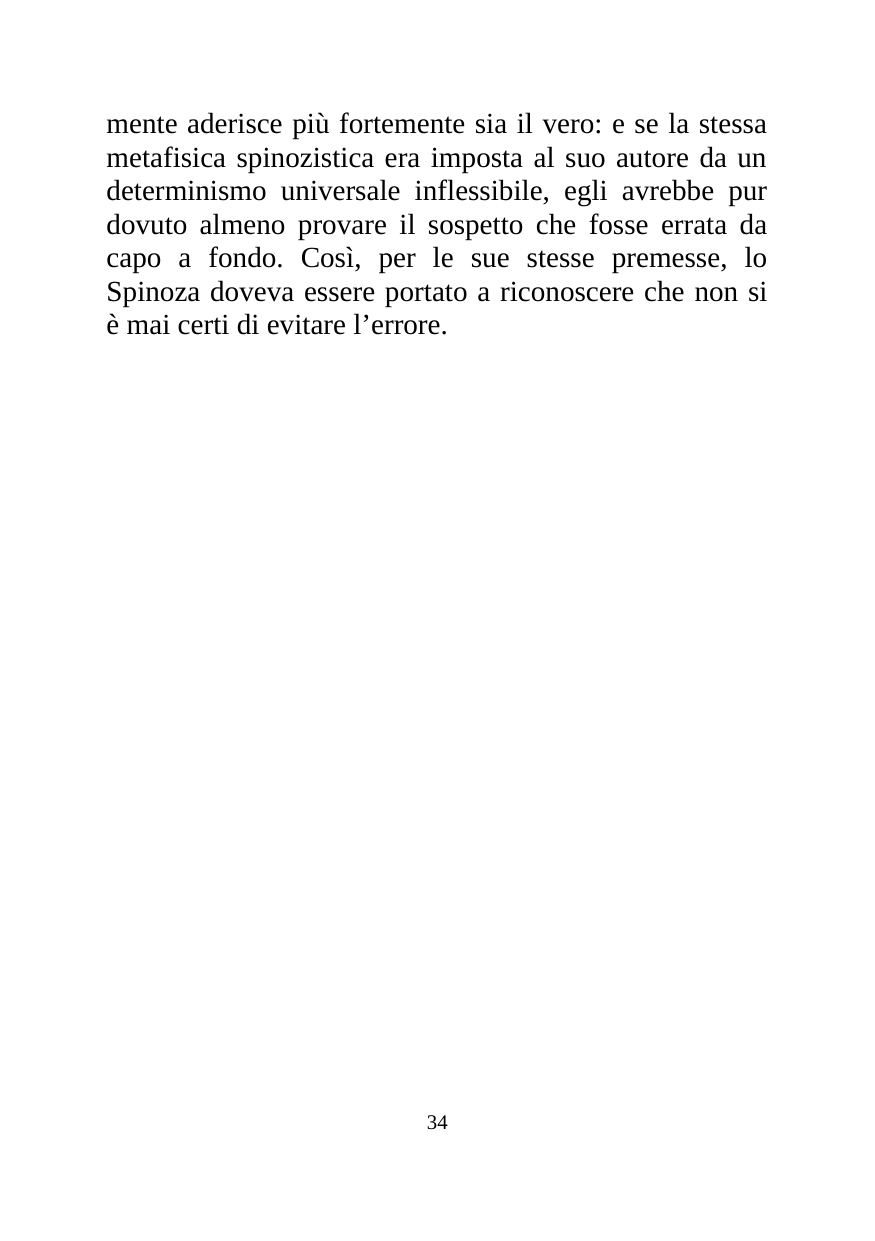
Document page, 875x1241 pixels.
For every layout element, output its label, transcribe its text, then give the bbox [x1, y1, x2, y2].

text mente aderisce più fortemente sia il vero: e se la stessa metafisica spinozistica era imposta al suo autore da un determinismo universale inflessibile, egli avrebbe pur dovuto almeno provare il sospetto che fosse errata da capo a fondo. Così, per le sue stesse premesse, lo Spinoza doveva essere portato a riconoscere che non si è mai certi di evitare l’errore. [106, 106, 768, 341]
